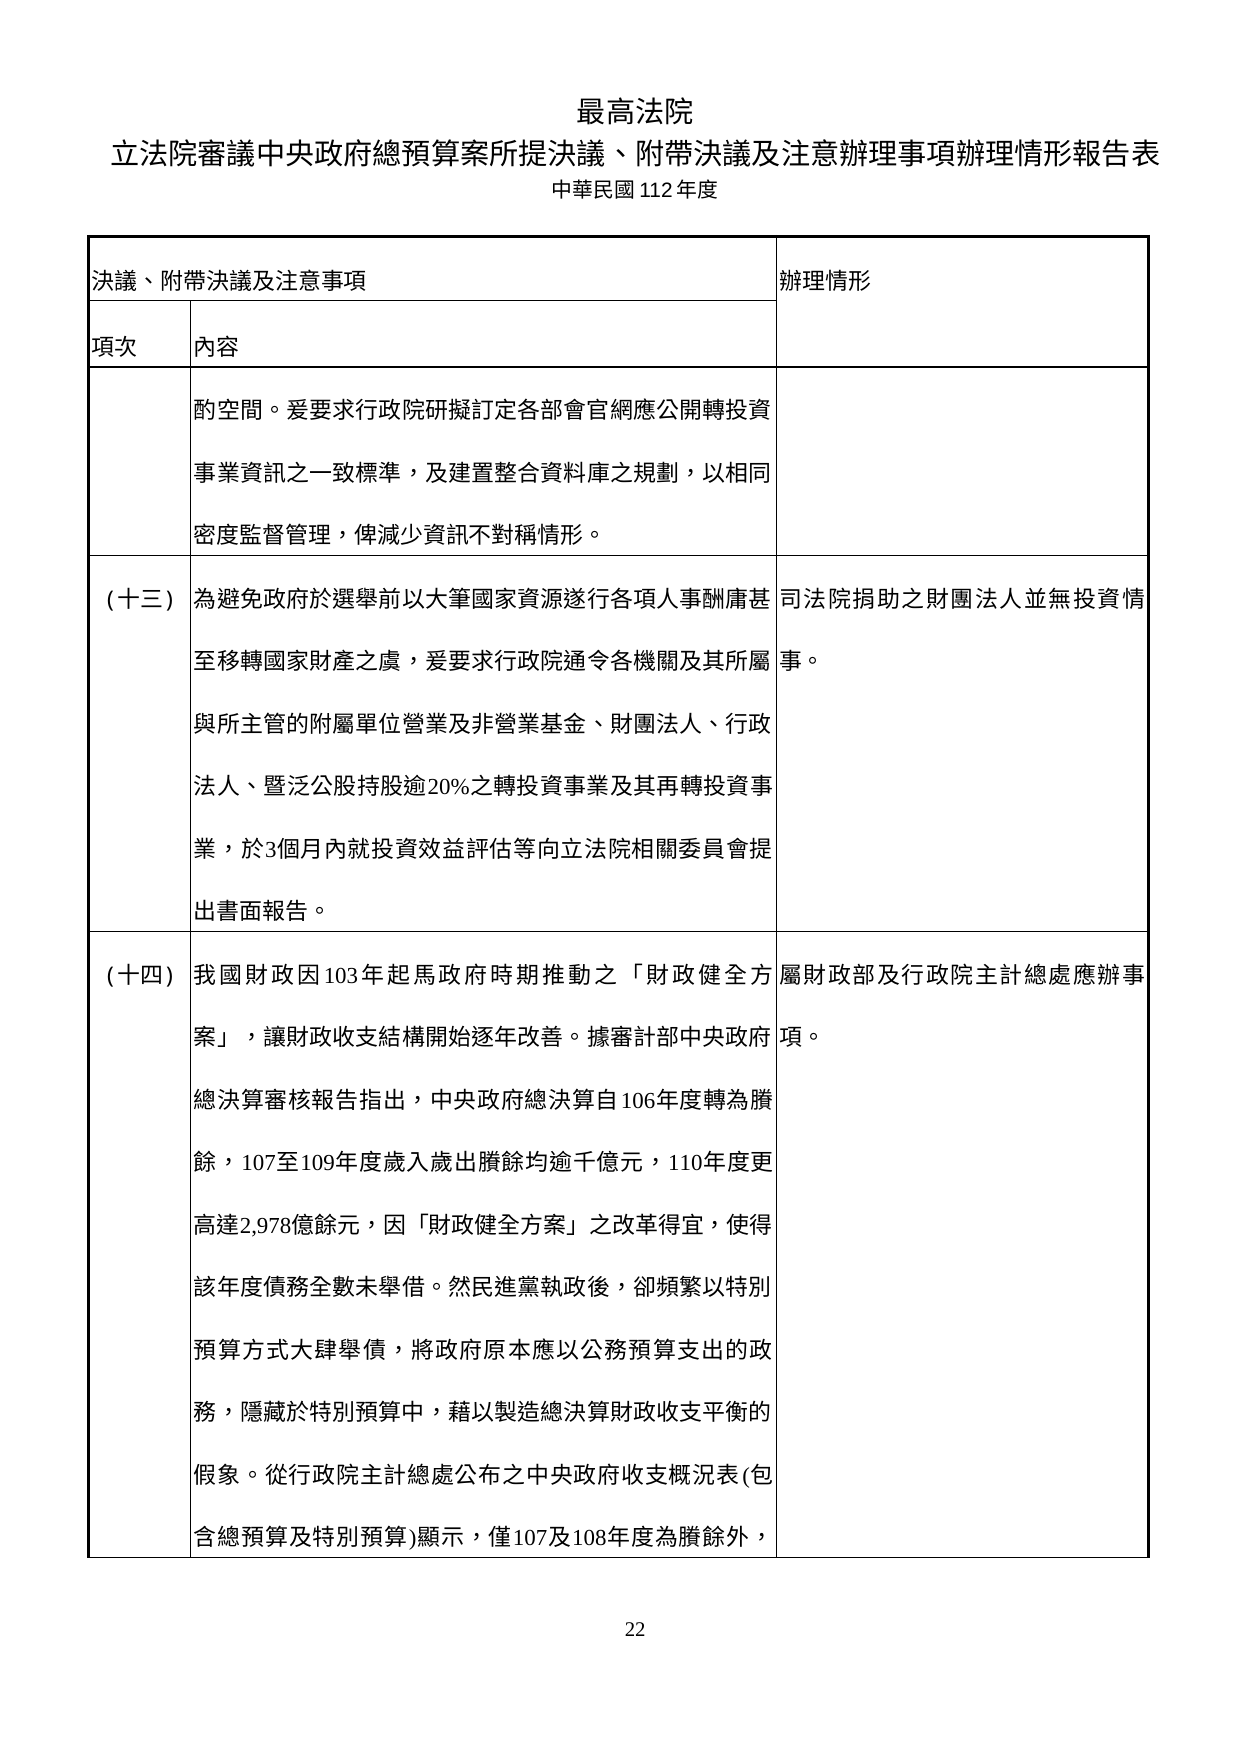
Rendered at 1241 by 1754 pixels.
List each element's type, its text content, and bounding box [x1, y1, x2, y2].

table_cell 我國財政因103年起馬政府時期推動之「財政健全方案」，讓財政收支結構開始逐年改善。據審計部中央政府總決算審核報告指出，中央政府總決算自106年度轉為賸餘，107至109年度歲入歲出賸餘均逾千億元，110年度更高達2,978億餘元，因「財政健全方案」之改革得宜，使得該年度債務全數未舉借。然民進黨執政後，卻頻繁以特別預算方式大肆舉債，將政府原本應以公務預算支出的政務，隱藏於特別預算中，藉以製造總決算財政收支平衡的假象。從行政院主計總處公布之中央政府收支概況表(包含總預算及特別預算)顯示，僅107及108年度為賸餘外， [191, 932, 776, 1557]
table_cell 為避免政府於選舉前以大筆國家資源遂行各項人事酬庸甚至移轉國家財產之虞，爰要求行政院通令各機關及其所屬與所主管的附屬單位營業及非營業基金、財團法人、行政法人、暨泛公股持股逾20%之轉投資事業及其再轉投資事業，於3個月內就投資效益評估等向立法院相關委員會提出書面報告。 [191, 556, 776, 931]
table_cell [777, 368, 1147, 554]
table_header 決議、附帶決議及注意事項 [90, 238, 776, 300]
table_cell (十三) [90, 556, 190, 931]
table_cell [90, 368, 190, 554]
table_cell 酌空間。爰要求行政院研擬訂定各部會官網應公開轉投資事業資訊之一致標準，及建置整合資料庫之規劃，以相同密度監督管理，俾減少資訊不對稱情形。 [191, 368, 776, 554]
table_cell 項次 [90, 301, 190, 366]
table_cell 司法院捐助之財團法人並無投資情事。 [777, 556, 1147, 931]
table_cell 內容 [191, 301, 776, 366]
table_cell 屬財政部及行政院主計總處應辦事項。 [777, 932, 1147, 1557]
table_cell (十四) [90, 932, 190, 1557]
table_header 辦理情形 [777, 238, 1147, 366]
